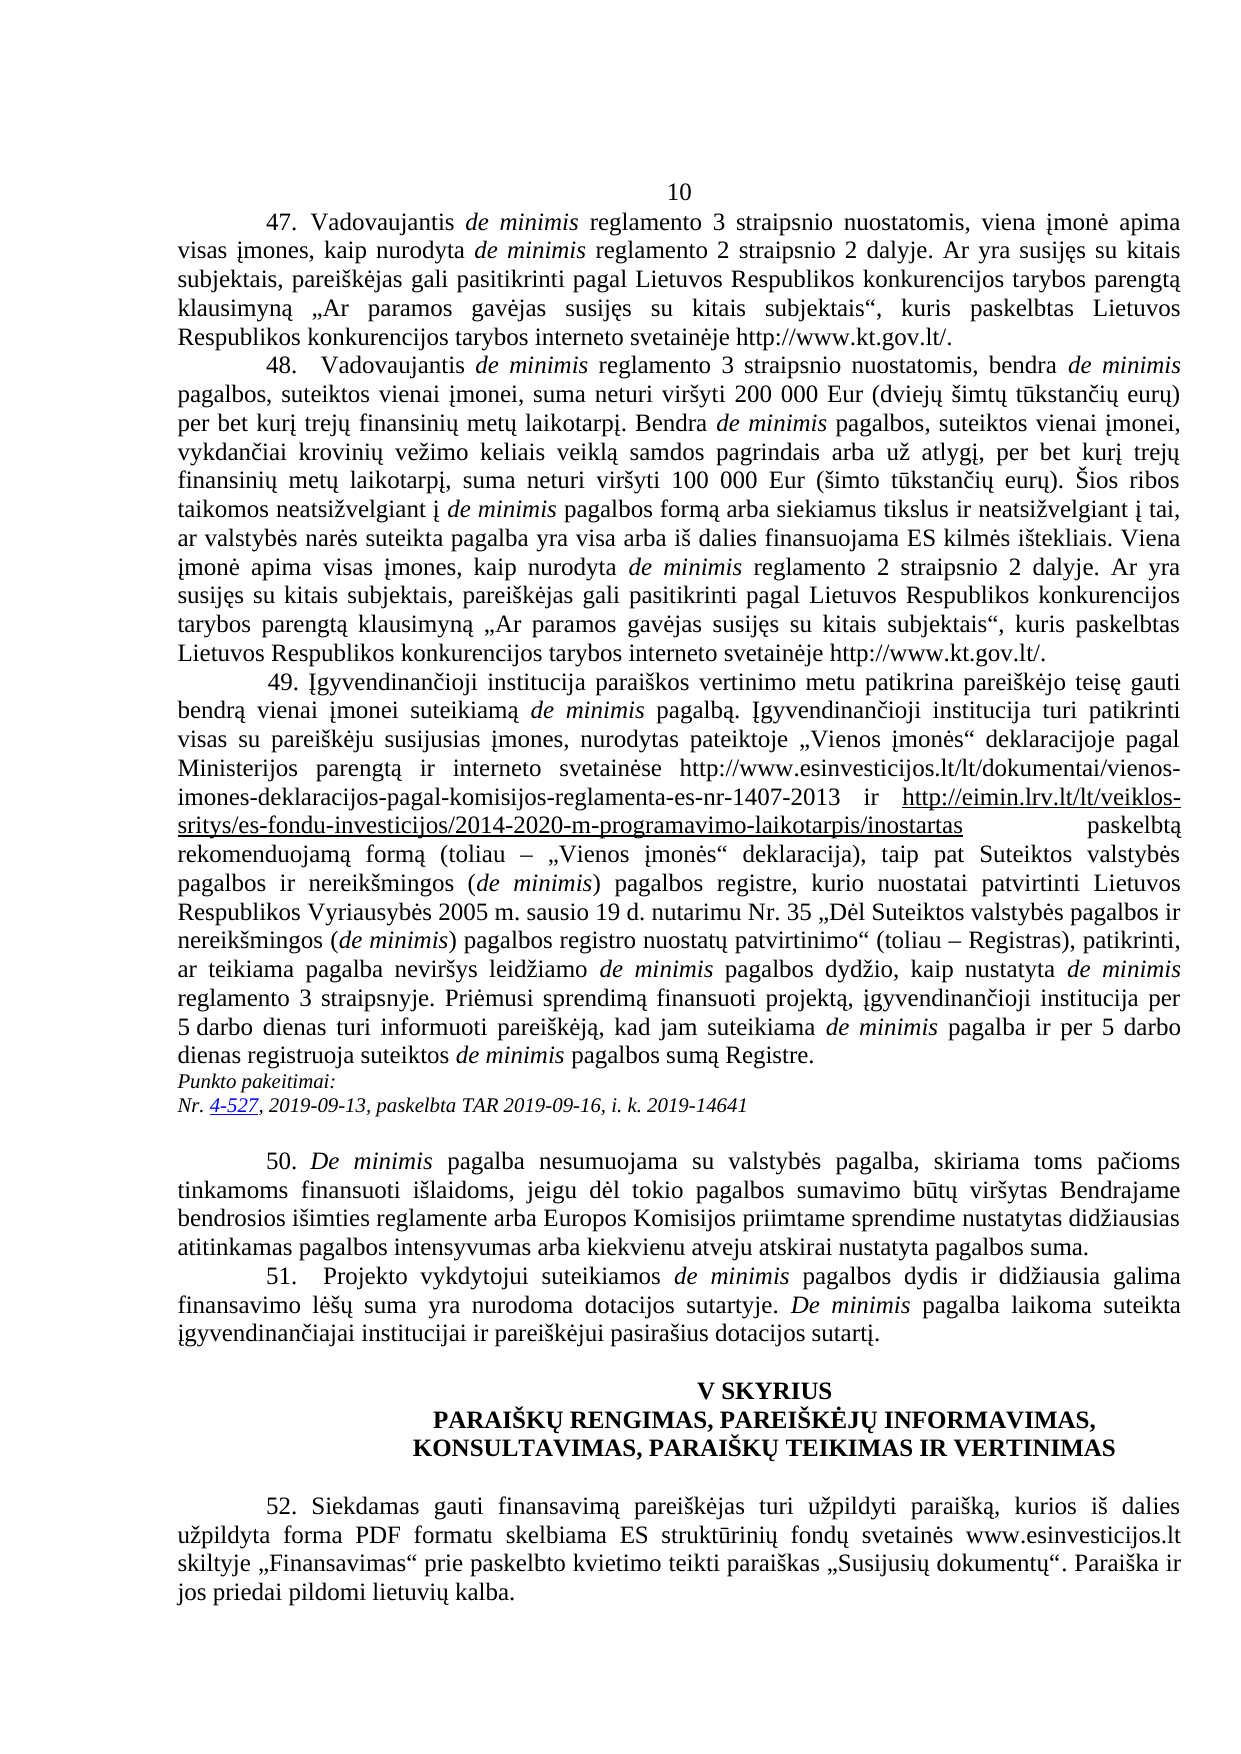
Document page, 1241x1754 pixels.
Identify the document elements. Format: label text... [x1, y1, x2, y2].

text PARAIŠKŲ RENGIMAS, PAREIŠKĖJŲ INFORMAVIMAS, KONSULTAVIMAS, PARAIŠKŲ TEIKIMAS IR VERTINIMAS [348, 1405, 1181, 1462]
text 48. Vadovaujantis de minimis reglamento 3 straipsnio nuostatomis, bendra de minimis pagalbos, suteiktos vienai įmonei, suma neturi viršyti 200 000 Eur (dviejų šimtų tūkstančių eurų) per bet kurį trejų finansinių metų laikotarpį. Bendra de minimis pagalbos, suteiktos vienai įmonei, vykdančiai krovinių vežimo keliais veiklą samdos pagrindais arba už atlygį, per bet kurį trejų finansinių metų laikotarpį, suma neturi viršyti 100 000 Eur (šimto tūkstančių eurų). Šios ribos taikomos neatsižvelgiant į de minimis pagalbos formą arba siekiamus tikslus ir neatsižvelgiant į tai, ar valstybės narės suteikta pagalba yra visa arba iš dalies finansuojama ES kilmės ištekliais. Viena įmonė apima visas įmones, kaip nurodyta de minimis reglamento 2 straipsnio 2 dalyje. Ar yra susijęs su kitais subjektais, pareiškėjas gali pasitikrinti pagal Lietuvos Respublikos konkurencijos tarybos parengtą klausimyną „Ar paramos gavėjas susijęs su kitais subjektais“, kuris paskelbtas Lietuvos Respublikos konkurencijos tarybos interneto svetainėje http://www.kt.gov.lt/. [177, 350, 1181, 667]
text 47. Vadovaujantis de minimis reglamento 3 straipsnio nuostatomis, viena įmonė apima visas įmones, kaip nurodyta de minimis reglamento 2 straipsnio 2 dalyje. Ar yra susijęs su kitais subjektais, pareiškėjas gali pasitikrinti pagal Lietuvos Respublikos konkurencijos tarybos parengtą klausimyną „Ar paramos gavėjas susijęs su kitais subjektais“, kuris paskelbtas Lietuvos Respublikos konkurencijos tarybos interneto svetainėje http://www.kt.gov.lt/. [177, 207, 1181, 350]
text 52. Siekdamas gauti finansavimą pareiškėjas turi užpildyti paraišką, kurios iš dalies užpildyta forma PDF formatu skelbiama ES struktūrinių fondų svetainės www.esinvesticijos.lt skiltyje „Finansavimas“ prie paskelbto kvietimo teikti paraiškas „Susijusių dokumentų“. Paraiška ir jos priedai pildomi lietuvių kalba. [177, 1491, 1181, 1606]
text 51. Projekto vykdytojui suteikiamos de minimis pagalbos dydis ir didžiausia galima finansavimo lėšų suma yra nurodoma dotacijos sutartyje. De minimis pagalba laikoma suteikta įgyvendinančiajai institucijai ir pareiškėjui pasirašius dotacijos sutartį. [177, 1261, 1181, 1347]
text Punkto pakeitimai: [177, 1069, 1181, 1093]
text 49. Įgyvendinančioji institucija paraiškos vertinimo metu patikrina pareiškėjo teisę gauti bendrą vienai įmonei suteikiamą de minimis pagalbą. Įgyvendinančioji institucija turi patikrinti visas su pareiškėju susijusias įmones, nurodytas pateiktoje „Vienos įmonės“ deklaracijoje pagal Ministerijos parengtą ir interneto svetainėse http://www.esinvesticijos.lt/lt/dokumentai/vienos-imones-deklaracijos-pagal-komisijos-reglamenta-es-nr-1407-2013 ir http://eimin.lrv.lt/lt/veiklos-sritys/es-fondu-investicijos/2014-2020-m-programavimo-laikotarpis/inostartas paskelbtą rekomenduojamą formą (toliau – „Vienos įmonės“ deklaracija), taip pat Suteiktos valstybės pagalbos ir nereikšmingos (de minimis) pagalbos registre, kurio nuostatai patvirtinti Lietuvos Respublikos Vyriausybės 2005 m. sausio 19 d. nutarimu Nr. 35 „Dėl Suteiktos valstybės pagalbos ir nereikšmingos (de minimis) pagalbos registro nuostatų patvirtinimo“ (toliau – Registras), patikrinti, ar teikiama pagalba neviršys leidžiamo de minimis pagalbos dydžio, kaip nustatyta de minimis reglamento 3 straipsnyje. Priėmusi sprendimą finansuoti projektą, įgyvendinančioji institucija per 5 darbo dienas turi informuoti pareiškėją, kad jam suteikiama de minimis pagalba ir per 5 darbo dienas registruoja suteiktos de minimis pagalbos sumą Registre. [177, 667, 1181, 1069]
text V SKYRIUS [348, 1376, 1181, 1405]
text Nr. 4-527, 2019-09-13, paskelbta TAR 2019-09-16, i. k. 2019-14641 [177, 1093, 1181, 1117]
text 50. De minimis pagalba nesumuojama su valstybės pagalba, skiriama toms pačioms tinkamoms finansuoti išlaidoms, jeigu dėl tokio pagalbos sumavimo būtų viršytas Bendrajame bendrosios išimties reglamente arba Europos Komisijos priimtame sprendime nustatytas didžiausias atitinkamas pagalbos intensyvumas arba kiekvienu atveju atskirai nustatyta pagalbos suma. [177, 1146, 1181, 1261]
